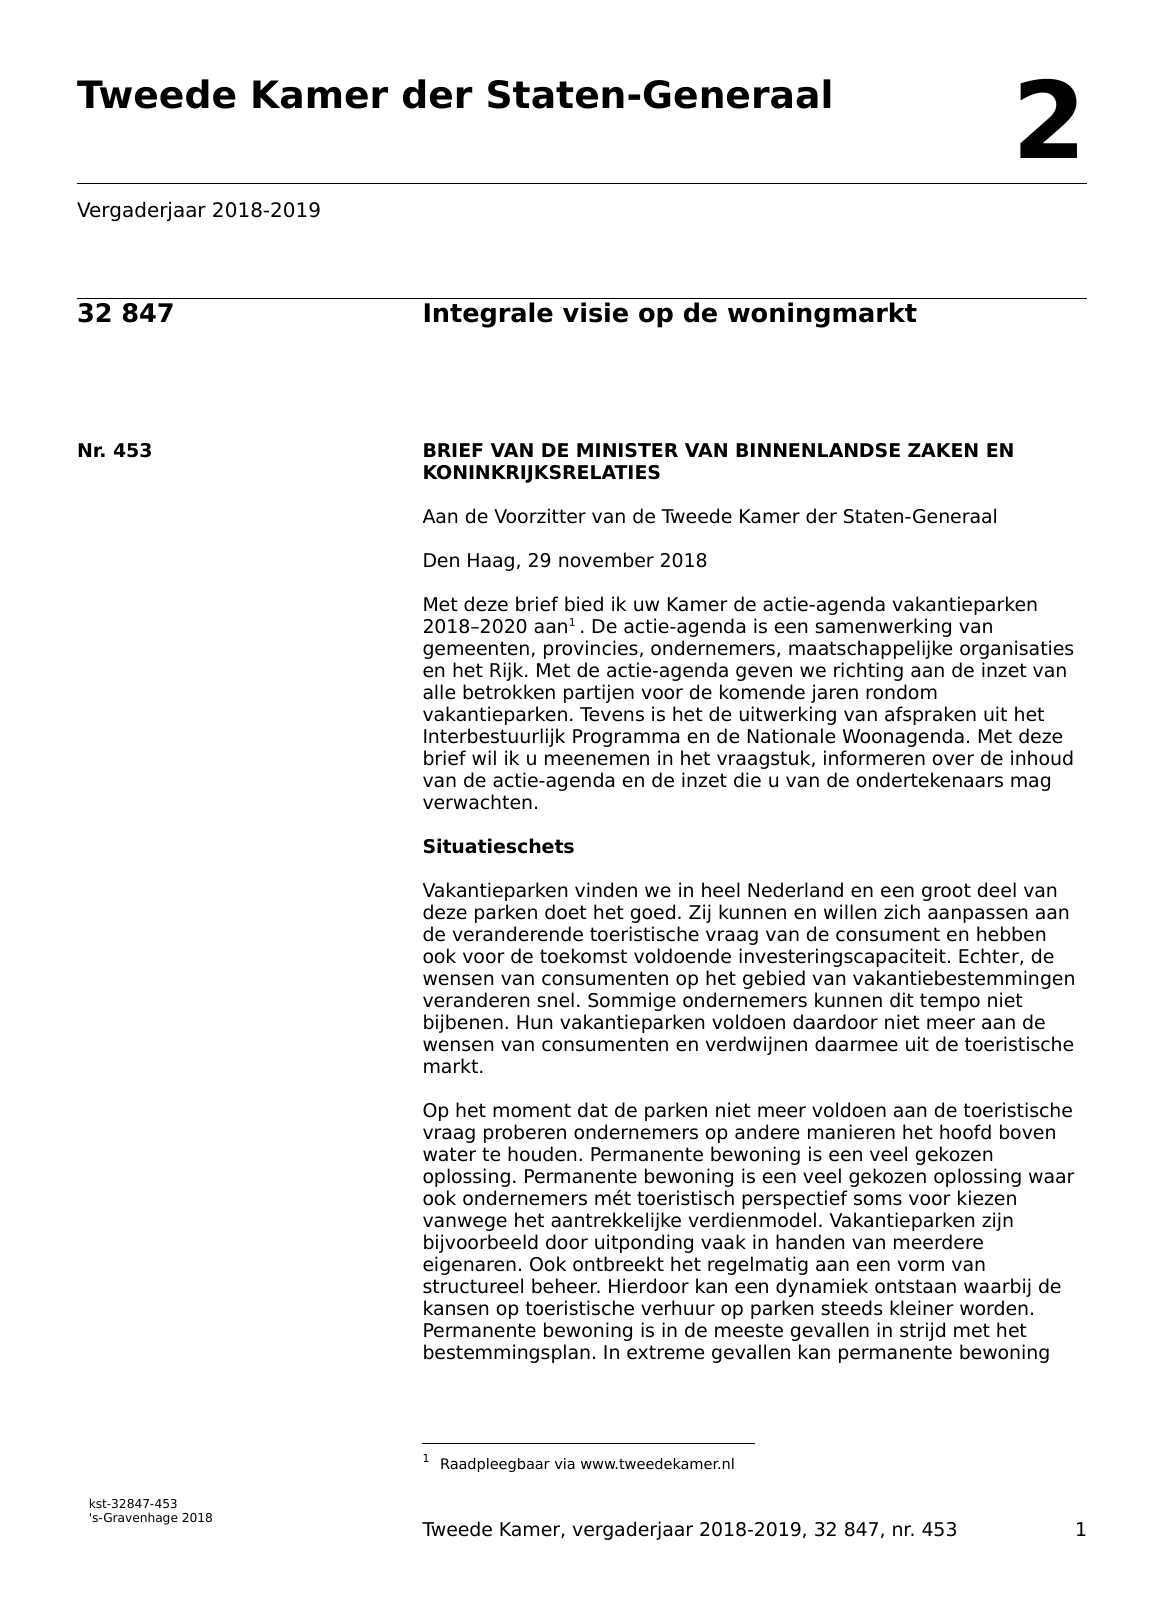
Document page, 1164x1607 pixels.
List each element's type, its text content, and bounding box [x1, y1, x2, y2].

text Den Haag, 29 november 2018 [422, 550, 1087, 572]
subtitle Nr. 453 BRIEF VAN DE MINISTER VAN BINNENLANDSE ZAKEN EN KONINKRIJKSRELATIES [77, 440, 1087, 484]
table_header Tweede Kamer der Staten-Generaal [77, 59, 886, 183]
table_cell Vergaderjaar 2018-2019 [77, 184, 1087, 298]
text 's-Gravenhage 2018 [88, 1511, 323, 1525]
table_header 2 [886, 59, 1087, 183]
text Op het moment dat de parken niet meer voldoen aan de toeristische vraag proberen ondernemers op andere manieren het hoofd boven water te houden. Permanente bewoning is een veel gekozen oplossing. Permanente bewoning is een veel gekozen oplossing waar ook ondernemers mét toeristisch perspectief soms voor kiezen vanwege het aantrekkelijke verdienmodel. Vakantieparken zijn bijvoorbeeld door uitponding vaak in handen van meerdere eigenaren. Ook ontbreekt het regelmatig aan een vorm van structureel beheer. Hierdoor kan een dynamiek ontstaan waarbij de kansen op toeristische verhuur op parken steeds kleiner worden. Permanente bewoning is in de meeste gevallen in strijd met het bestemmingsplan. In extreme gevallen kan permanente bewoning [422, 1100, 1087, 1364]
text Vakantieparken vinden we in heel Nederland en een groot deel van deze parken doet het goed. Zij kunnen en willen zich aanpassen aan de veranderende toeristische vraag van de consument en hebben ook voor de toekomst voldoende investeringscapaciteit. Echter, de wensen van consumenten op het gebied van vakantiebestemmingen veranderen snel. Sommige ondernemers kunnen dit tempo niet bijbenen. Hun vakantieparken voldoen daardoor niet meer aan de wensen van consumenten en verdwijnen daarmee uit de toeristische markt. [422, 880, 1087, 1078]
text Aan de Voorzitter van de Tweede Kamer der Staten-Generaal [422, 506, 1087, 528]
text Raadpleegbaar via www.tweedekamer.nl [422, 1452, 1087, 1474]
subtitle Situatieschets [422, 836, 1087, 858]
subtitle 32 847 Integrale visie op de woningmarkt [77, 299, 1087, 329]
text kst-32847-453 [88, 1497, 323, 1511]
text Met deze brief bied ik uw Kamer de actie-agenda vakantieparken 2018–2020 aan. De actie-agenda is een samenwerking van gemeenten, provincies, ondernemers, maatschappelijke organisaties en het Rijk. Met de actie-agenda geven we richting aan de inzet van alle betrokken partijen voor de komende jaren rondom vakantieparken. Tevens is het de uitwerking van afspraken uit het Interbestuurlijk Programma en de Nationale Woonagenda. Met deze brief wil ik u meenemen in het vraagstuk, informeren over de inhoud van de actie-agenda en de inzet die u van de ondertekenaars mag verwachten. [422, 594, 1087, 814]
